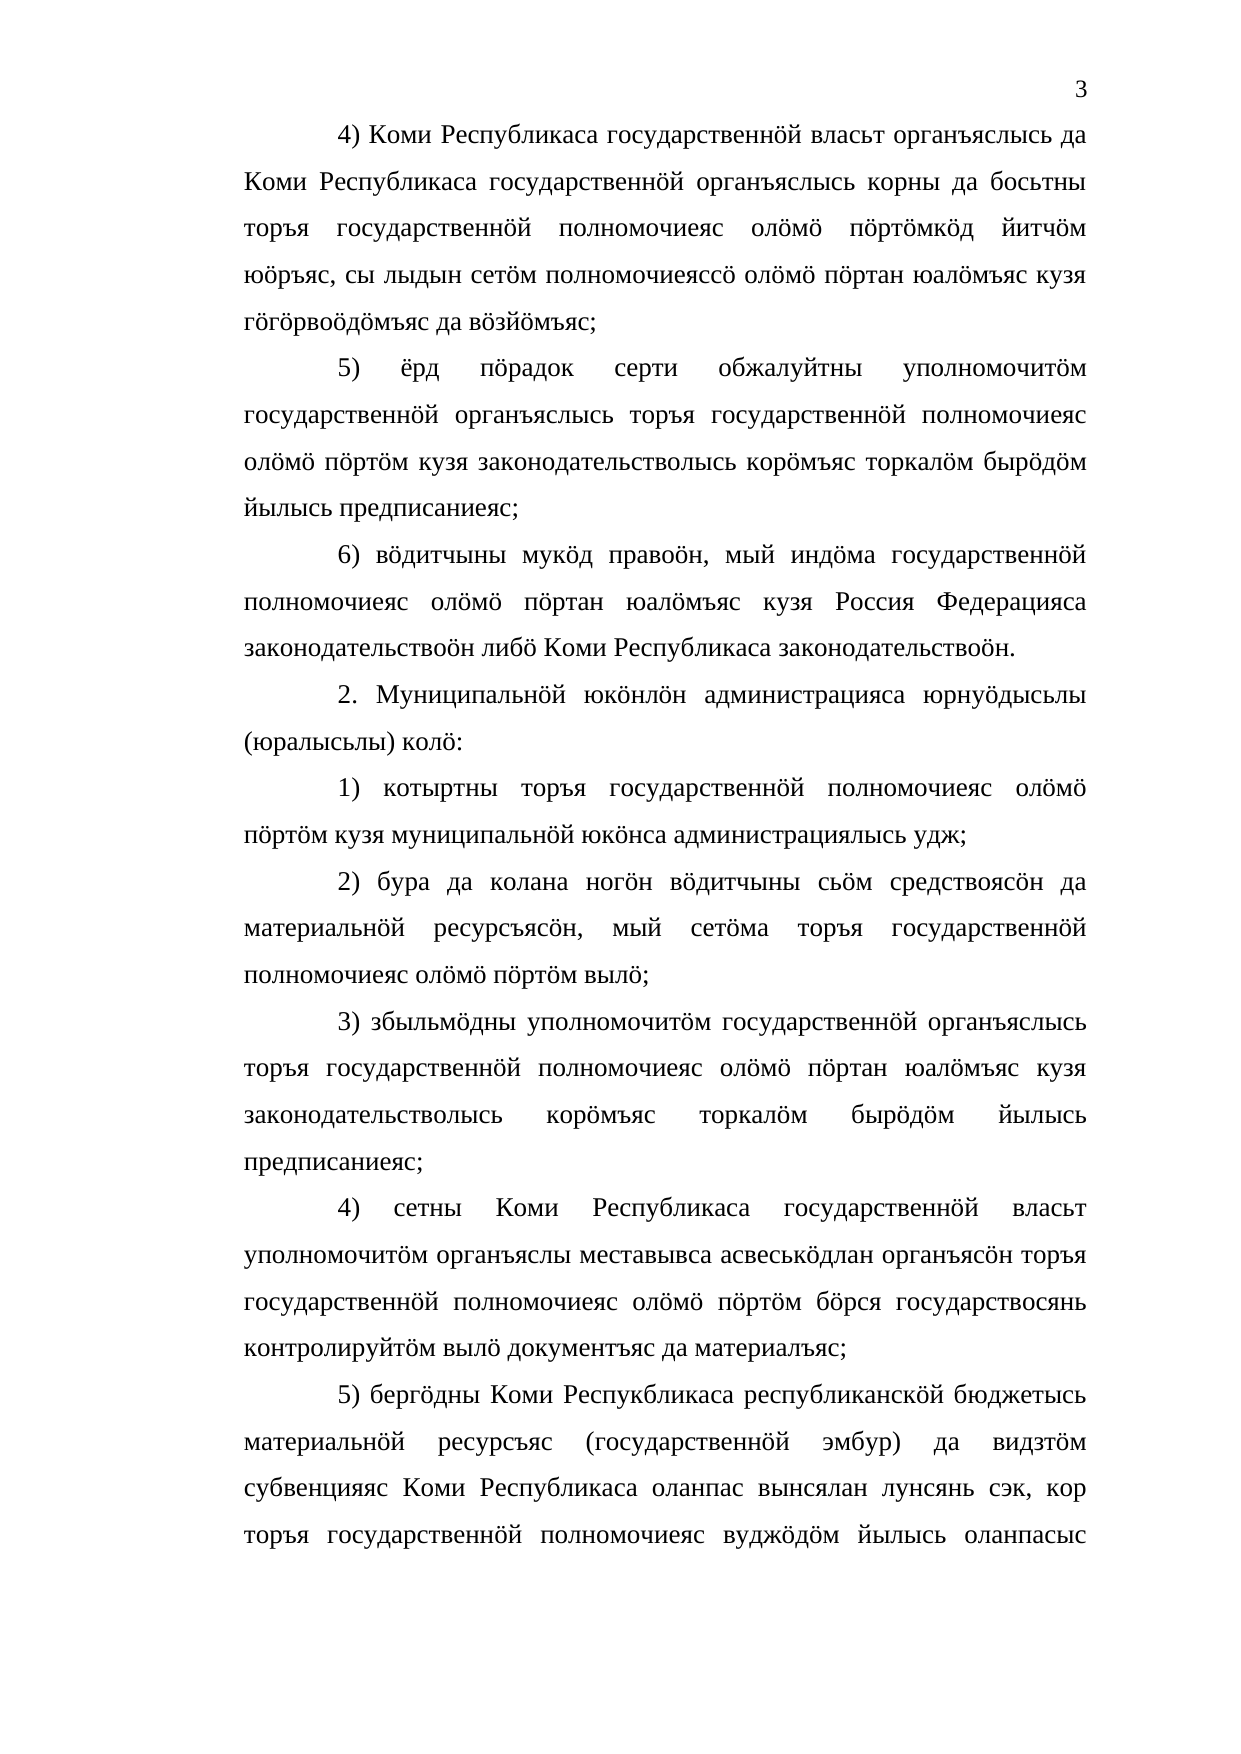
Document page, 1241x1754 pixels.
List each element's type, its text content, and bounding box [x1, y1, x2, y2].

text 6) вöдитчыны мукöд правоöн, мый индöма государственнöй полномочиеяс олöмö пöртан юалöмъяс кузя Россия Федерацияса законодательствоöн либö Коми Республикаса законодательствоöн. [244, 538, 1087, 663]
text 5) ёрд пöрадок серти обжалуйтны уполномочитöм государственнöй органъяслысь торъя государственнöй полномочиеяс олöмö пöртöм кузя законодательстволысь корöмъяс торкалöм бырöдöм йылысь предписаниеяс; [244, 351, 1087, 523]
text 2. Муниципальнöй юкöнлöн администрацияса юрнуöдысьлы (юралысьлы) колö: [244, 678, 1087, 756]
text 4) сетны Коми Республикаса государственнöй власьт уполномочитöм органъяслы меставывса асвеськöдлан органъясöн торъя государственнöй полномочиеяс олöмö пöртöм бöрся государствосянь контролируйтöм вылö документъяс да материалъяс; [244, 1191, 1087, 1363]
text 3) збыльмöдны уполномочитöм государственнöй органъяслысь торъя государственнöй полномочиеяс олöмö пöртан юалöмъяс кузя законодательстволысь корöмъяс торкалöм бырöдöм йылысь предписаниеяс; [244, 1005, 1087, 1176]
text 2) бура да колана ногöн вöдитчыны сьöм средствоясöн да материальнöй ресурсъясöн, мый сетöма торъя государственнöй полномочиеяс олöмö пöртöм вылö; [244, 865, 1087, 989]
text 4) Коми Республикаса государственнöй власьт органъяслысь да Коми Республикаса государственнöй органъяслысь корны да босьтны торъя государственнöй полномочиеяс олöмö пöртöмкöд йитчöм юöръяс, сы лыдын сетöм полномочиеяссö олöмö пöртан юалöмъяс кузя гöгöрвоöдöмъяс да вöзйöмъяс; [244, 118, 1087, 336]
text 1) котыртны торъя государственнöй полномочиеяс олöмö пöртöм кузя муниципальнöй юкöнса администрациялысь удж; [244, 771, 1087, 849]
text 5) бергöдны Коми Респукбликаса республиканскöй бюджетысь материальнöй ресурсъяс (государственнöй эмбур) да видзтöм субвенцияяс Коми Республикаса оланпас вынсялан лунсянь сэк, кор торъя государственнöй полномочиеяс вуджöдöм йылысь оланпасыс [244, 1378, 1087, 1549]
